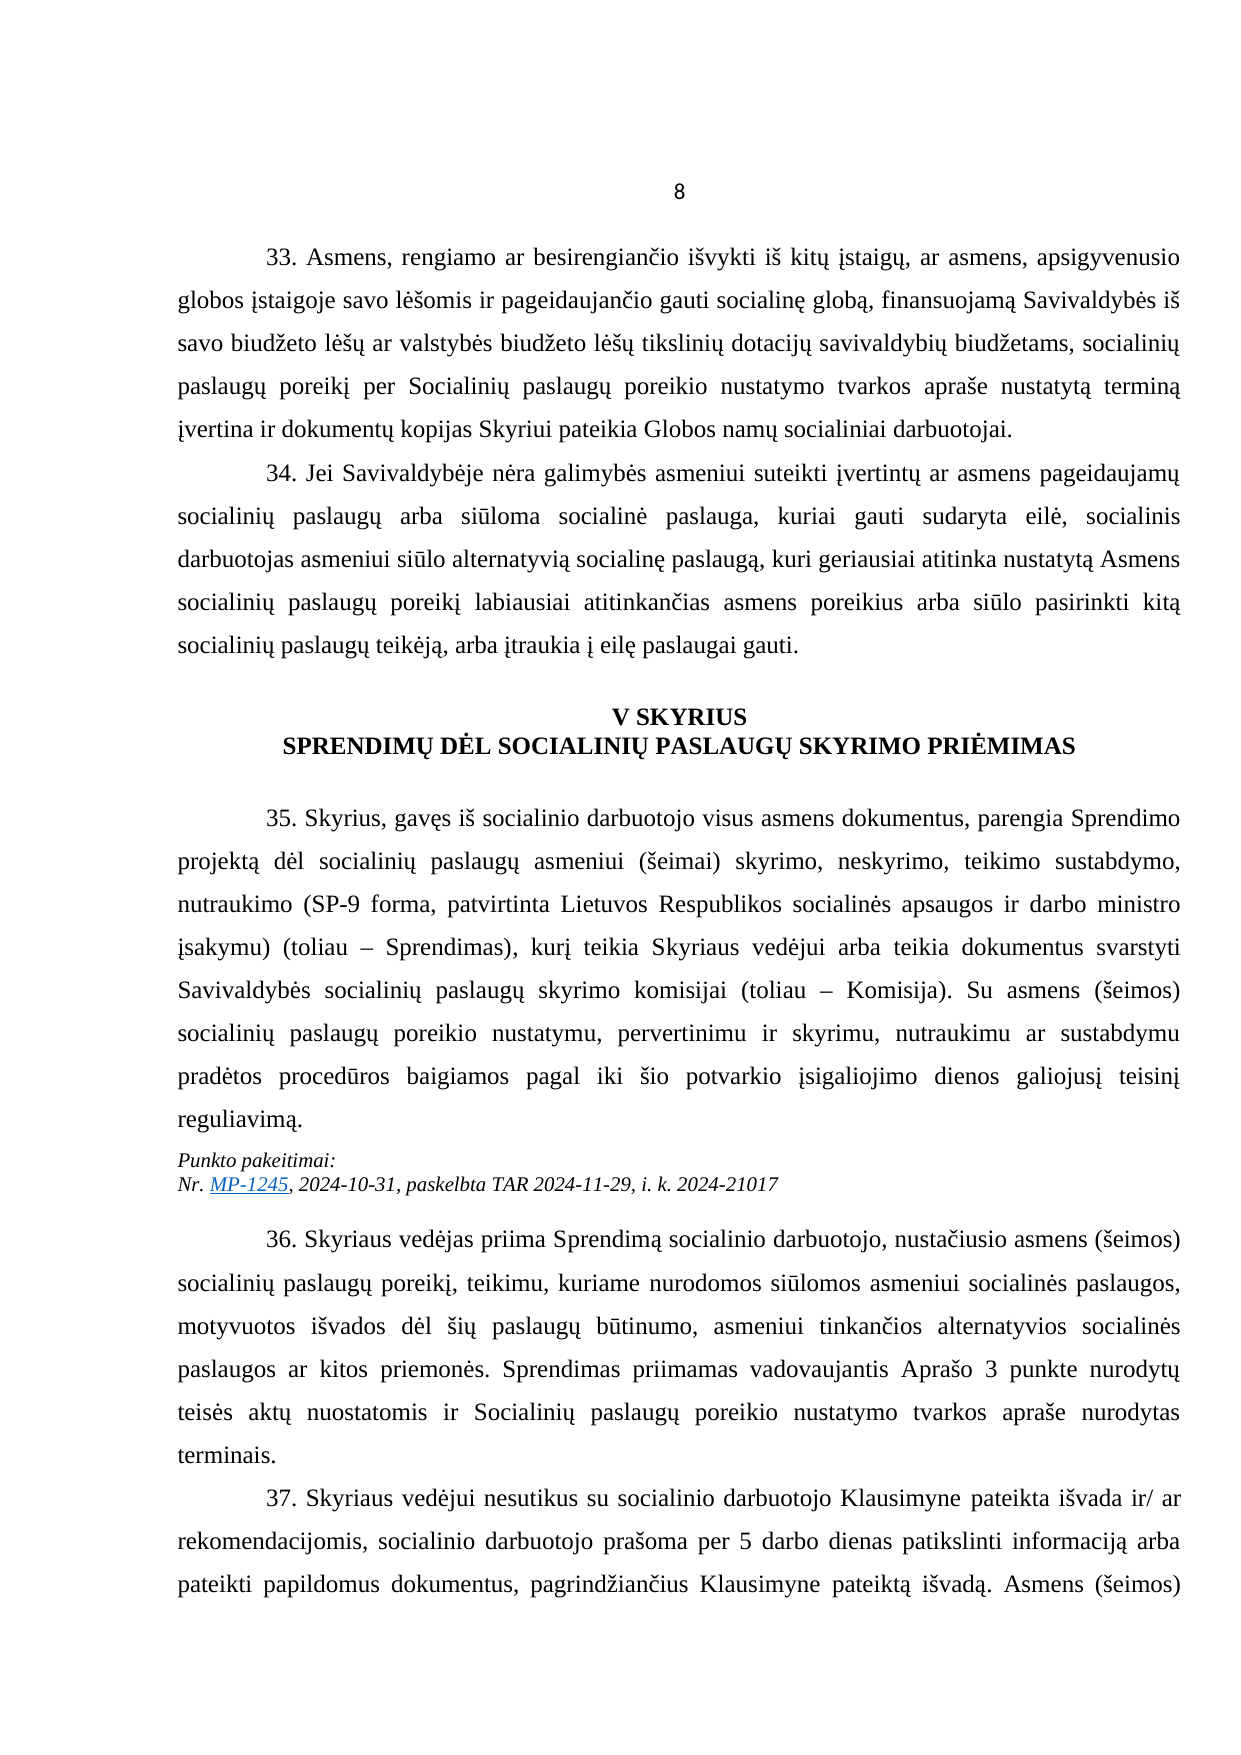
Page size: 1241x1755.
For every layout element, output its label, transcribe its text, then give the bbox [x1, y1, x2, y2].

text Nr. MP-1245, 2024-10-31, paskelbta TAR 2024-11-29, i. k. 2024-21017 [177, 1172, 1181, 1196]
text Punkto pakeitimai: [177, 1148, 1181, 1172]
text V SKYRIUS [177, 702, 1181, 731]
text SPRENDIMŲ DĖL SOCIALINIŲ PASLAUGŲ SKYRIMO PRIĖMIMAS [177, 731, 1181, 759]
text 36. Skyriaus vedėjas priima Sprendimą socialinio darbuotojo, nustačiusio asmens (šeimos) socialinių paslaugų poreikį, teikimu, kuriame nurodomos siūlomos asmeniui socialinės paslaugos, motyvuotos išvados dėl šių paslaugų būtinumo, asmeniui tinkančios alternatyvios socialinės paslaugos ar kitos priemonės. Sprendimas priimamas vadovaujantis Aprašo 3 punkte nurodytų teisės aktų nuostatomis ir Socialinių paslaugų poreikio nustatymo tvarkos apraše nurodytas terminais. [177, 1224, 1181, 1469]
text 33. Asmens, rengiamo ar besirengiančio išvykti iš kitų įstaigų, ar asmens, apsigyvenusio globos įstaigoje savo lėšomis ir pageidaujančio gauti socialinę globą, finansuojamą Savivaldybės iš savo biudžeto lėšų ar valstybės biudžeto lėšų tikslinių dotacijų savivaldybių biudžetams, socialinių paslaugų poreikį per Socialinių paslaugų poreikio nustatymo tvarkos apraše nustatytą terminą įvertina ir dokumentų kopijas Skyriui pateikia Globos namų socialiniai darbuotojai. [177, 242, 1181, 443]
text 35. Skyrius, gavęs iš socialinio darbuotojo visus asmens dokumentus, parengia Sprendimo projektą dėl socialinių paslaugų asmeniui (šeimai) skyrimo, neskyrimo, teikimo sustabdymo, nutraukimo (SP-9 forma, patvirtinta Lietuvos Respublikos socialinės apsaugos ir darbo ministro įsakymu) (toliau – Sprendimas), kurį teikia Skyriaus vedėjui arba teikia dokumentus svarstyti Savivaldybės socialinių paslaugų skyrimo komisijai (toliau – Komisija). Su asmens (šeimos) socialinių paslaugų poreikio nustatymu, pervertinimu ir skyrimu, nutraukimu ar sustabdymu pradėtos procedūros baigiamos pagal iki šio potvarkio įsigaliojimo dienos galiojusį teisinį reguliavimą. [177, 803, 1181, 1133]
text 34. Jei Savivaldybėje nėra galimybės asmeniui suteikti įvertintų ar asmens pageidaujamų socialinių paslaugų arba siūloma socialinė paslauga, kuriai gauti sudaryta eilė, socialinis darbuotojas asmeniui siūlo alternatyvią socialinę paslaugą, kuri geriausiai atitinka nustatytą Asmens socialinių paslaugų poreikį labiausiai atitinkančias asmens poreikius arba siūlo pasirinkti kitą socialinių paslaugų teikėją, arba įtraukia į eilę paslaugai gauti. [177, 458, 1181, 659]
text 37. Skyriaus vedėjui nesutikus su socialinio darbuotojo Klausimyne pateikta išvada ir/ ar rekomendacijomis, socialinio darbuotojo prašoma per 5 darbo dienas patikslinti informaciją arba pateikti papildomus dokumentus, pagrindžiančius Klausimyne pateiktą išvadą. Asmens (šeimos) [177, 1483, 1181, 1598]
